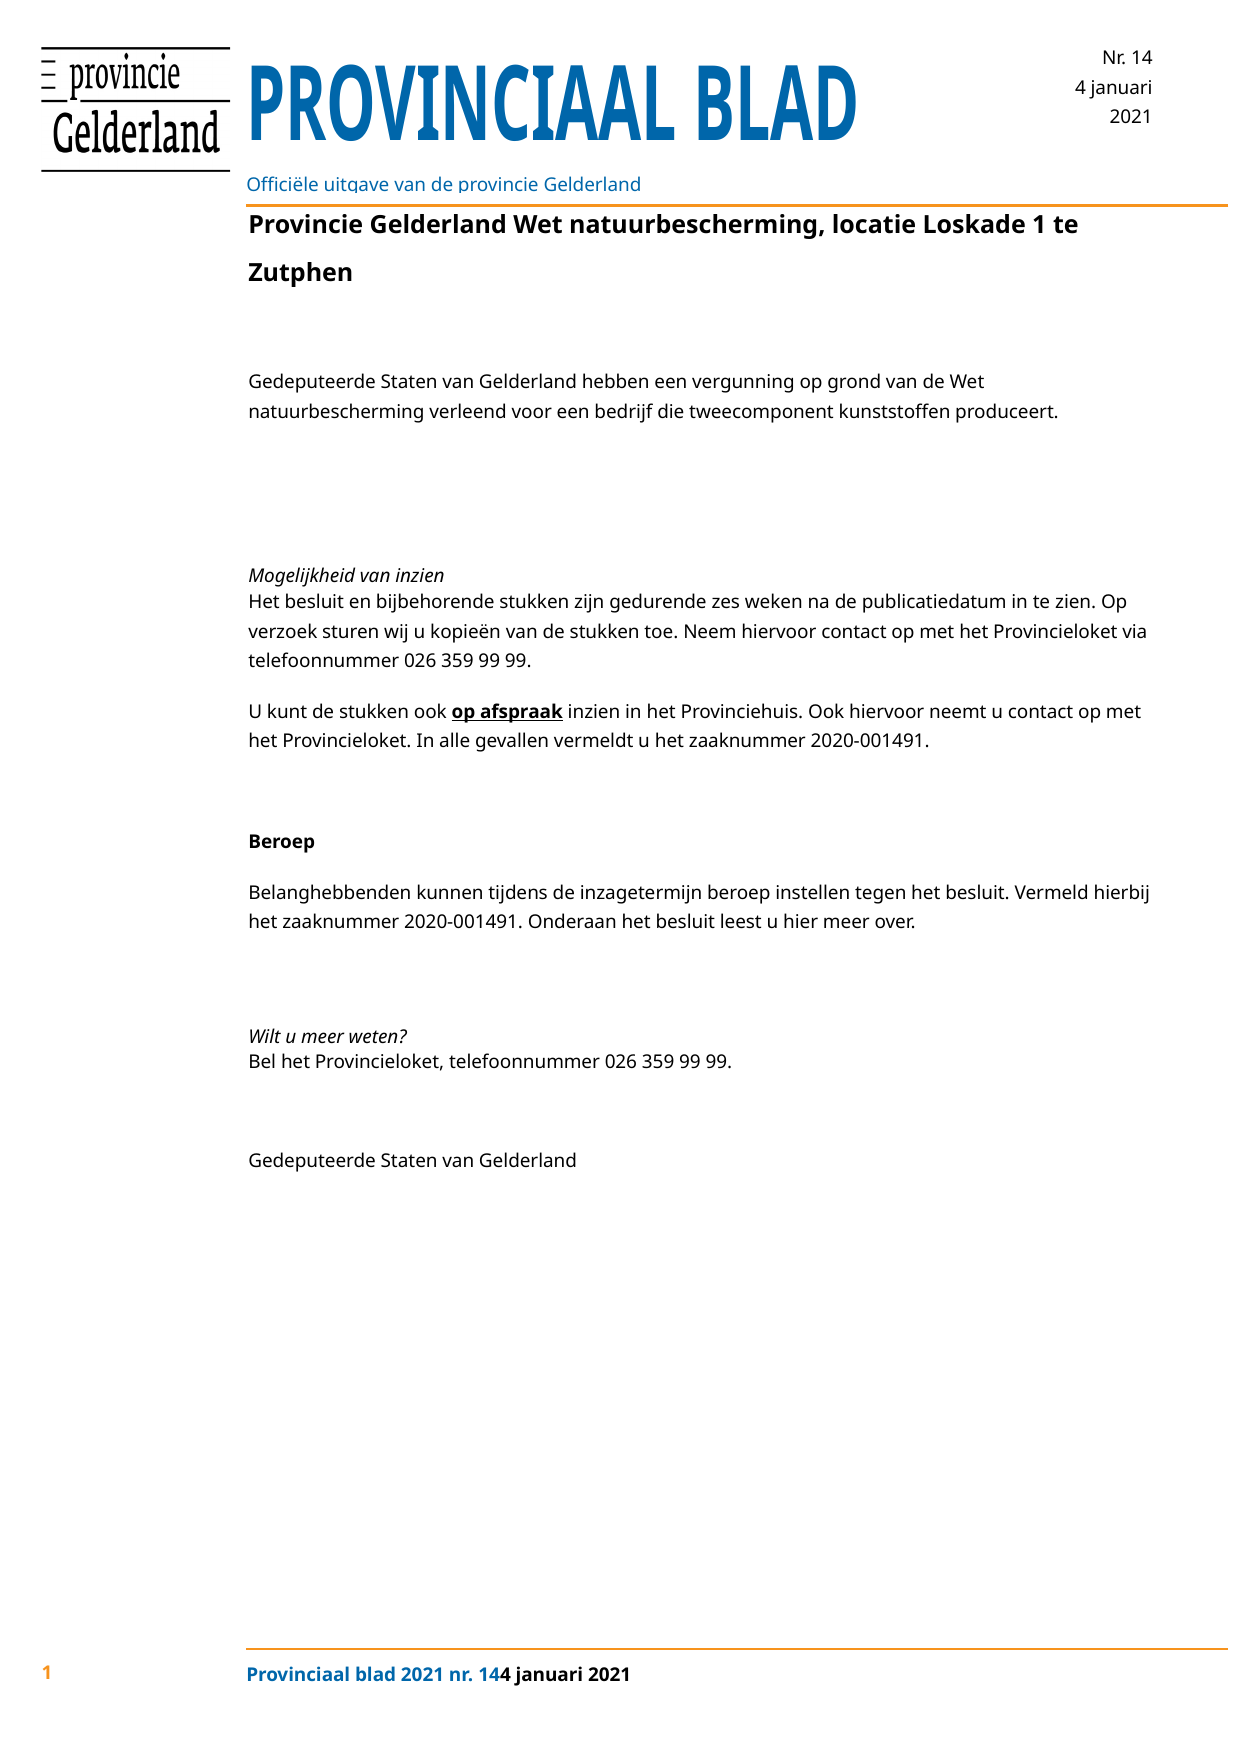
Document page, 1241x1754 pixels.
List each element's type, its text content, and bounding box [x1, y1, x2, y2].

text Het besluit en bijbehorende stukken zijn gedurende zes weken na de publicatiedatum in te zien. Op verzoek sturen wij u kopieën van de stukken toe. Neem hiervoor contact op met het Provincieloket via telefoonnummer 026 359 99 99. [248, 588, 1152, 673]
text U kunt de stukken ook op afspraak inzien in het Provinciehuis. Ook hiervoor neemt u contact op met het Provincieloket. In alle gevallen vermeldt u het zaaknummer 2020-001491. [248, 698, 1152, 753]
text Gedeputeerde Staten van Gelderland hebben een vergunning op grond van de Wet natuurbescherming verleend voor een bedrijf die tweecomponent kunststoffen produceert. [248, 368, 1152, 424]
text Beroep [248, 828, 1152, 854]
text Bel het Provincieloket, telefoonnummer 026 359 99 99. [248, 1048, 1152, 1074]
picture [41, 47, 231, 172]
text Mogelijkheid van inzien [248, 563, 1152, 588]
text Belanghebbenden kunnen tijdens de inzagetermijn beroep instellen tegen het besluit. Vermeld hierbij het zaaknummer 2020-001491. Onderaan het besluit leest u hier meer over. [248, 879, 1152, 934]
text Wilt u meer weten? [248, 1023, 1152, 1048]
text Gedeputeerde Staten van Gelderland [248, 1147, 1152, 1172]
text Provincie Gelderland Wet natuurbescherming, locatie Loskade 1 te Zutphen [248, 207, 1152, 288]
